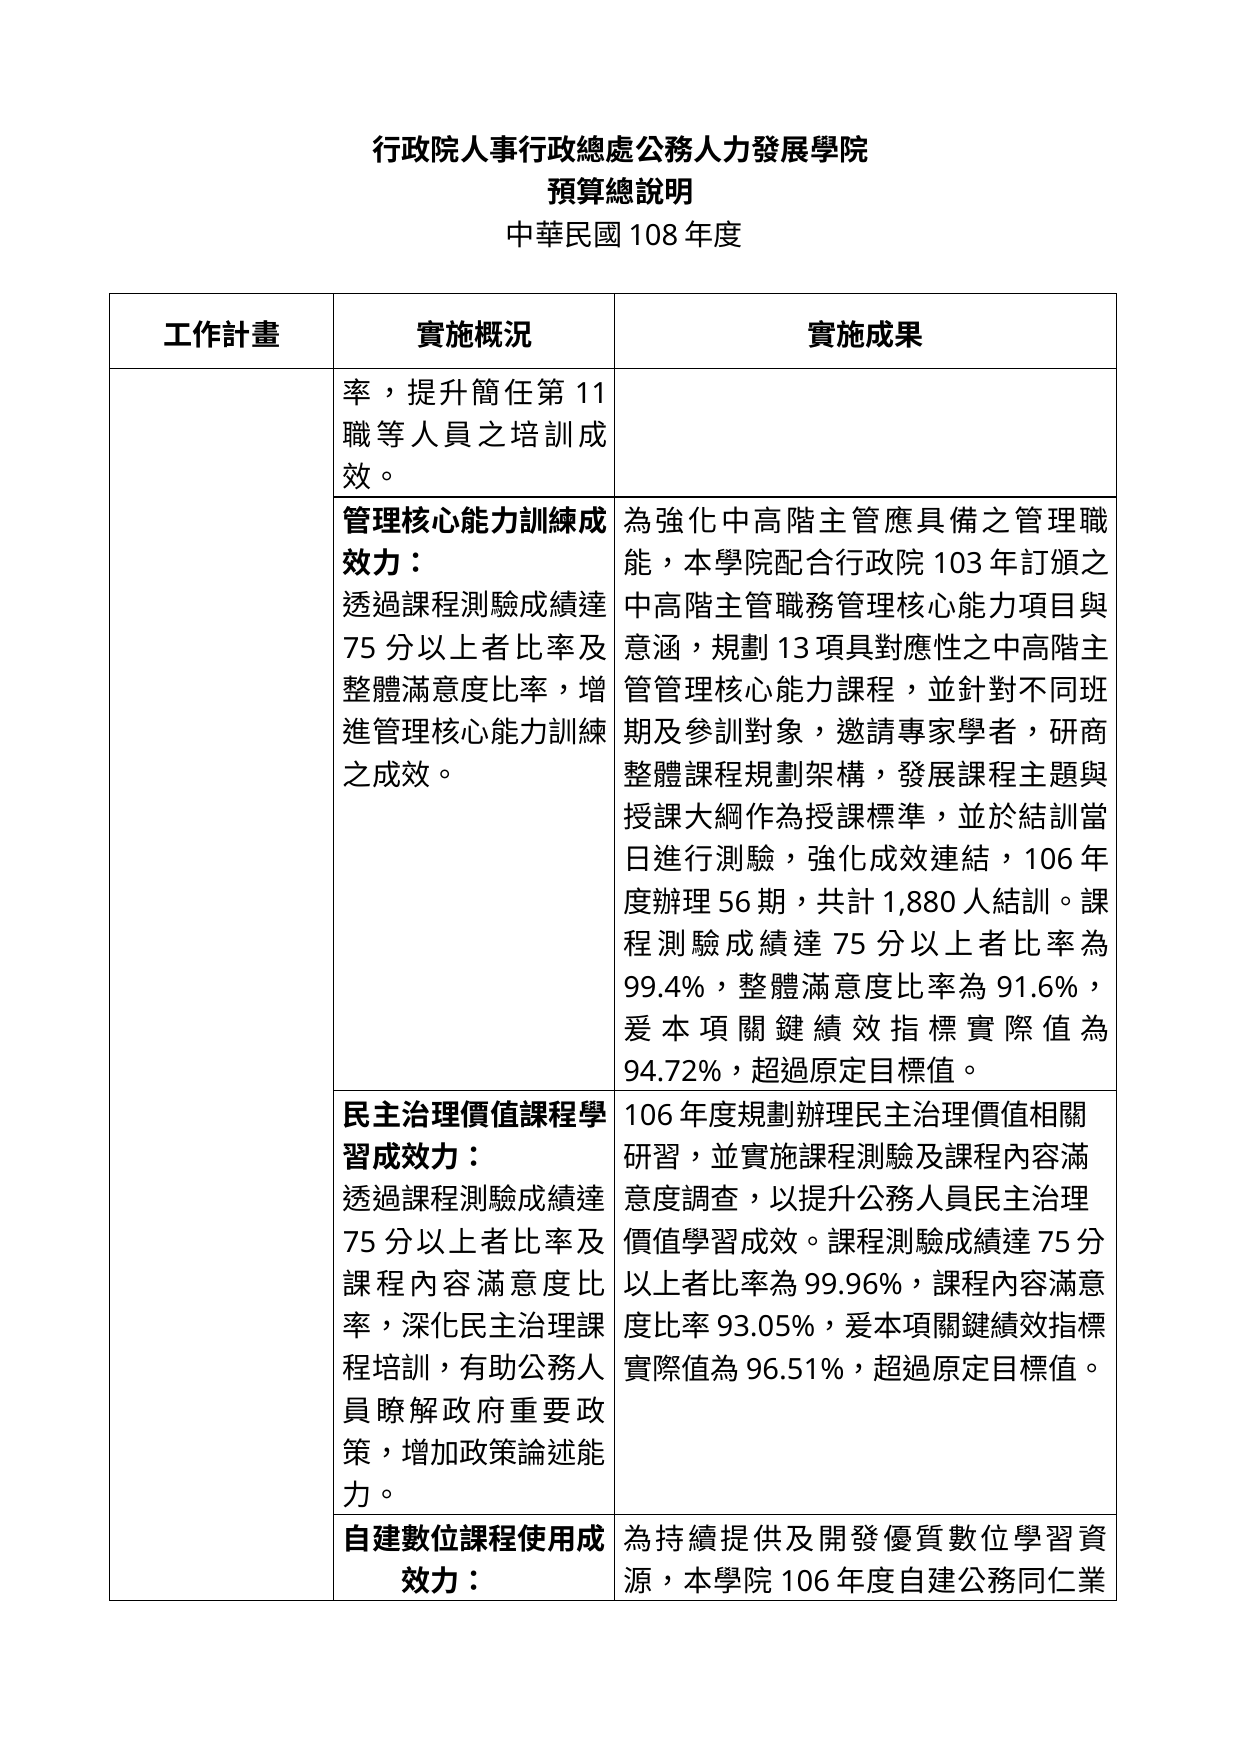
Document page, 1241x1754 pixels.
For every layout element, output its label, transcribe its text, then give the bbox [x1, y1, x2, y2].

table_cell 管理核心能力訓練成效力： 透過課程測驗成績達75分以上者比率及整體滿意度比率，增進管理核心能力訓練之成效。 [334, 498, 614, 1090]
table_cell 民主治理價值課程學習成效力： 透過課程測驗成績達75分以上者比率及課程內容滿意度比率，深化民主治理課程培訓，有助公務人員瞭解政府重要政策，增加政策論述能力。 [334, 1091, 614, 1514]
table_header 實施成果 [615, 294, 1116, 368]
table_header 實施概況 [334, 294, 614, 368]
table_cell 為強化中高階主管應具備之管理職能，本學院配合行政院103年訂頒之中高階主管職務管理核心能力項目與意涵，規劃13項具對應性之中高階主管管理核心能力課程，並針對不同班期及參訓對象，邀請專家學者，研商整體課程規劃架構，發展課程主題與授課大綱作為授課標準，並於結訓當日進行測驗，強化成效連結，106年度辦理56期，共計1,880人結訓。課程測驗成績達75分以上者比率為99.4%，整體滿意度比率為91.6%，爰本項關鍵績效指標實際值為94.72%，超過原定目標值。 [615, 498, 1116, 1090]
table_cell 106年度規劃辦理民主治理價值相關研習，並實施課程測驗及課程內容滿意度調查，以提升公務人員民主治理價值學習成效。課程測驗成績達75分以上者比率為99.96%，課程內容滿意度比率93.05%，爰本項關鍵績效指標實際值為96.51%，超過原定目標值。 [615, 1091, 1116, 1514]
table_cell [110, 369, 333, 1600]
table_cell 率，提升簡任第11職等人員之培訓成效。 [334, 369, 614, 496]
table_cell [615, 369, 1116, 496]
table_cell 為持續提供及開發優質數位學習資源，本學院106年度自建公務同仁業 [615, 1515, 1116, 1600]
table_header 工作計畫 [110, 294, 333, 368]
table_cell 自建數位課程使用成效力： [334, 1515, 614, 1600]
